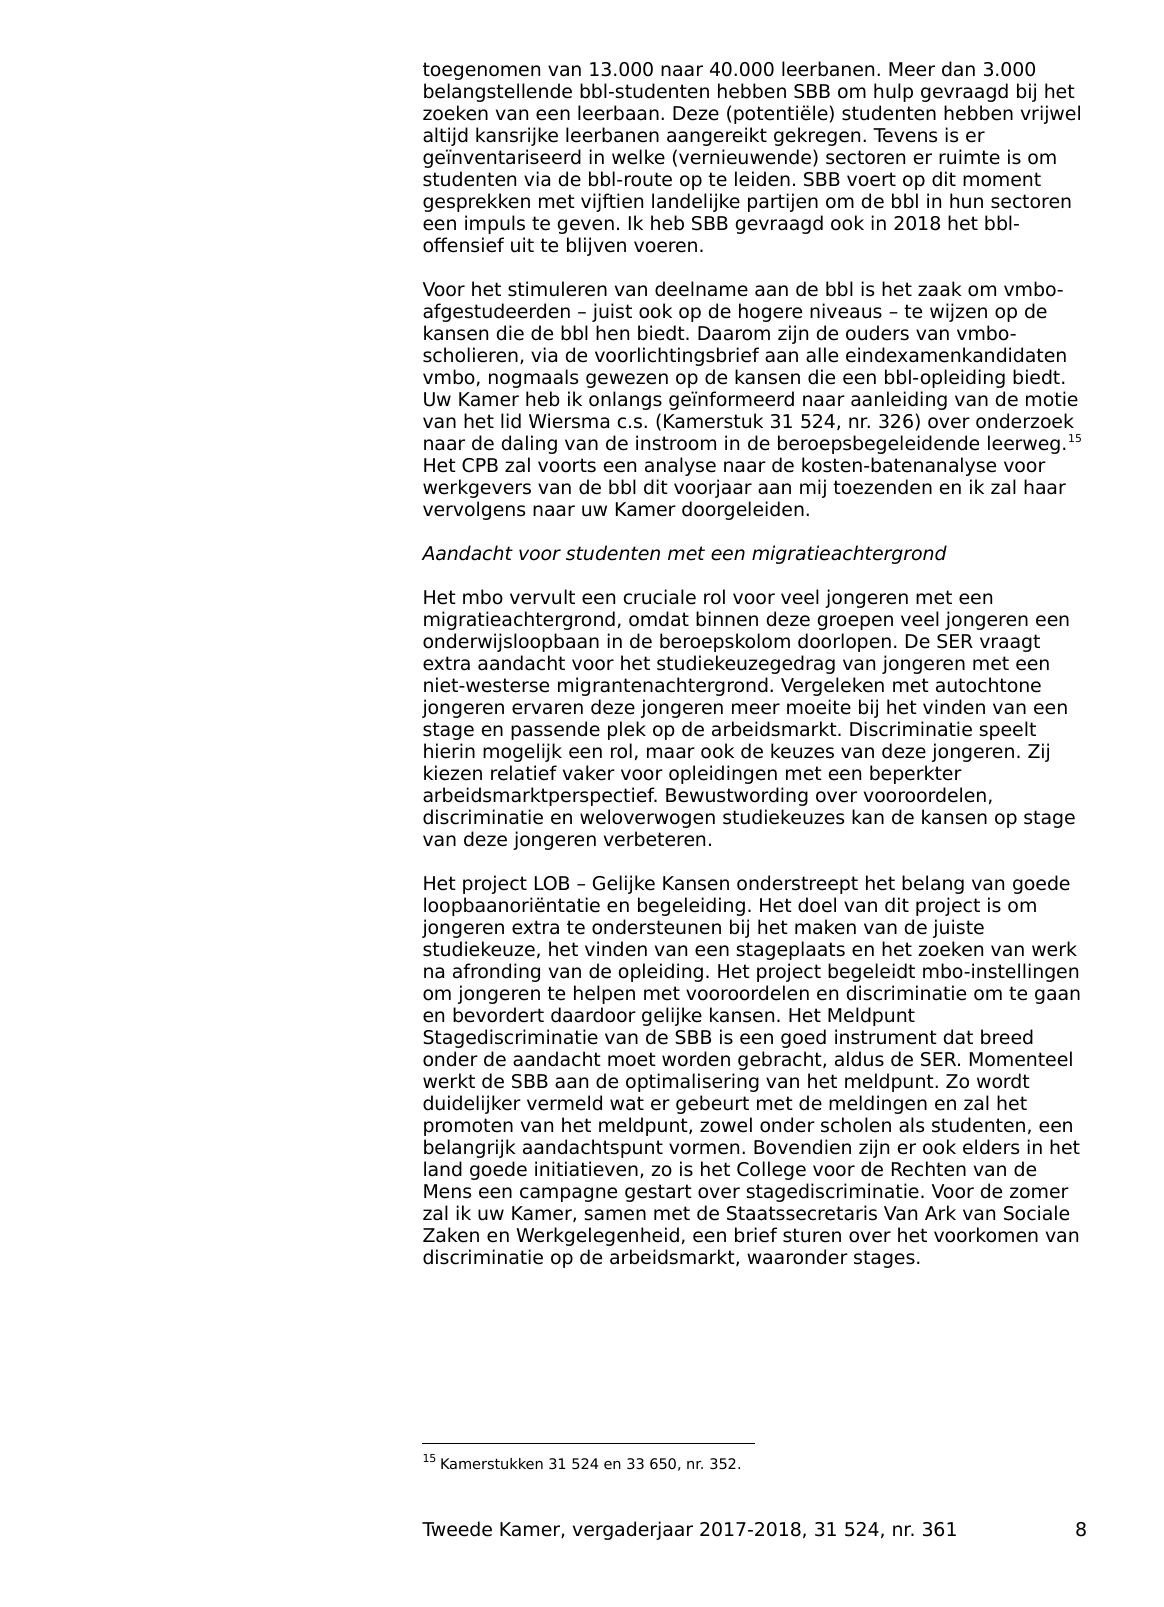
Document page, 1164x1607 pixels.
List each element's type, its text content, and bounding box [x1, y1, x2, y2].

text Kamerstukken 31 524 en 33 650, nr. 352. [422, 1452, 1087, 1474]
subtitle Aandacht voor studenten met een migratieachtergrond [422, 543, 1087, 565]
text Voor het stimuleren van deelname aan de bbl is het zaak om vmbo-afgestudeerden – juist ook op de hogere niveaus – te wijzen op de kansen die de bbl hen biedt. Daarom zijn de ouders van vmbo-scholieren, via de voorlichtingsbrief aan alle eindexamenkandidaten vmbo, nogmaals gewezen op de kansen die een bbl-opleiding biedt. Uw Kamer heb ik onlangs geïnformeerd naar aanleiding van de motie van het lid Wiersma c.s. (Kamerstuk 31 524, nr. 326) over onderzoek naar de daling van de instroom in de beroepsbegeleidende leerweg. Het CPB zal voorts een analyse naar de kosten-batenanalyse voor werkgevers van de bbl dit voorjaar aan mij toezenden en ik zal haar vervolgens naar uw Kamer doorgeleiden. [422, 279, 1087, 521]
text toegenomen van 13.000 naar 40.000 leerbanen. Meer dan 3.000 belangstellende bbl-studenten hebben SBB om hulp gevraagd bij het zoeken van een leerbaan. Deze (potentiële) studenten hebben vrijwel altijd kansrijke leerbanen aangereikt gekregen. Tevens is er geïnventariseerd in welke (vernieuwende) sectoren er ruimte is om studenten via de bbl-route op te leiden. SBB voert op dit moment gesprekken met vijftien landelijke partijen om de bbl in hun sectoren een impuls te geven. Ik heb SBB gevraagd ook in 2018 het bbl-offensief uit te blijven voeren. [422, 59, 1087, 257]
text Het project LOB – Gelijke Kansen onderstreept het belang van goede loopbaanoriëntatie en begeleiding. Het doel van dit project is om jongeren extra te ondersteunen bij het maken van de juiste studiekeuze, het vinden van een stageplaats en het zoeken van werk na afronding van de opleiding. Het project begeleidt mbo-instellingen om jongeren te helpen met vooroordelen en discriminatie om te gaan en bevordert daardoor gelijke kansen. Het Meldpunt Stagediscriminatie van de SBB is een goed instrument dat breed onder de aandacht moet worden gebracht, aldus de SER. Momenteel werkt de SBB aan de optimalisering van het meldpunt. Zo wordt duidelijker vermeld wat er gebeurt met de meldingen en zal het promoten van het meldpunt, zowel onder scholen als studenten, een belangrijk aandachtspunt vormen. Bovendien zijn er ook elders in het land goede initiatieven, zo is het College voor de Rechten van de Mens een campagne gestart over stagediscriminatie. Voor de zomer zal ik uw Kamer, samen met de Staatssecretaris Van Ark van Sociale Zaken en Werkgelegenheid, een brief sturen over het voorkomen van discriminatie op de arbeidsmarkt, waaronder stages. [422, 873, 1087, 1269]
text Het mbo vervult een cruciale rol voor veel jongeren met een migratieachtergrond, omdat binnen deze groepen veel jongeren een onderwijsloopbaan in de beroepskolom doorlopen. De SER vraagt extra aandacht voor het studiekeuzegedrag van jongeren met een niet-westerse migrantenachtergrond. Vergeleken met autochtone jongeren ervaren deze jongeren meer moeite bij het vinden van een stage en passende plek op de arbeidsmarkt. Discriminatie speelt hierin mogelijk een rol, maar ook de keuzes van deze jongeren. Zij kiezen relatief vaker voor opleidingen met een beperkter arbeidsmarktperspectief. Bewustwording over vooroordelen, discriminatie en weloverwogen studiekeuzes kan de kansen op stage van deze jongeren verbeteren. [422, 587, 1087, 851]
